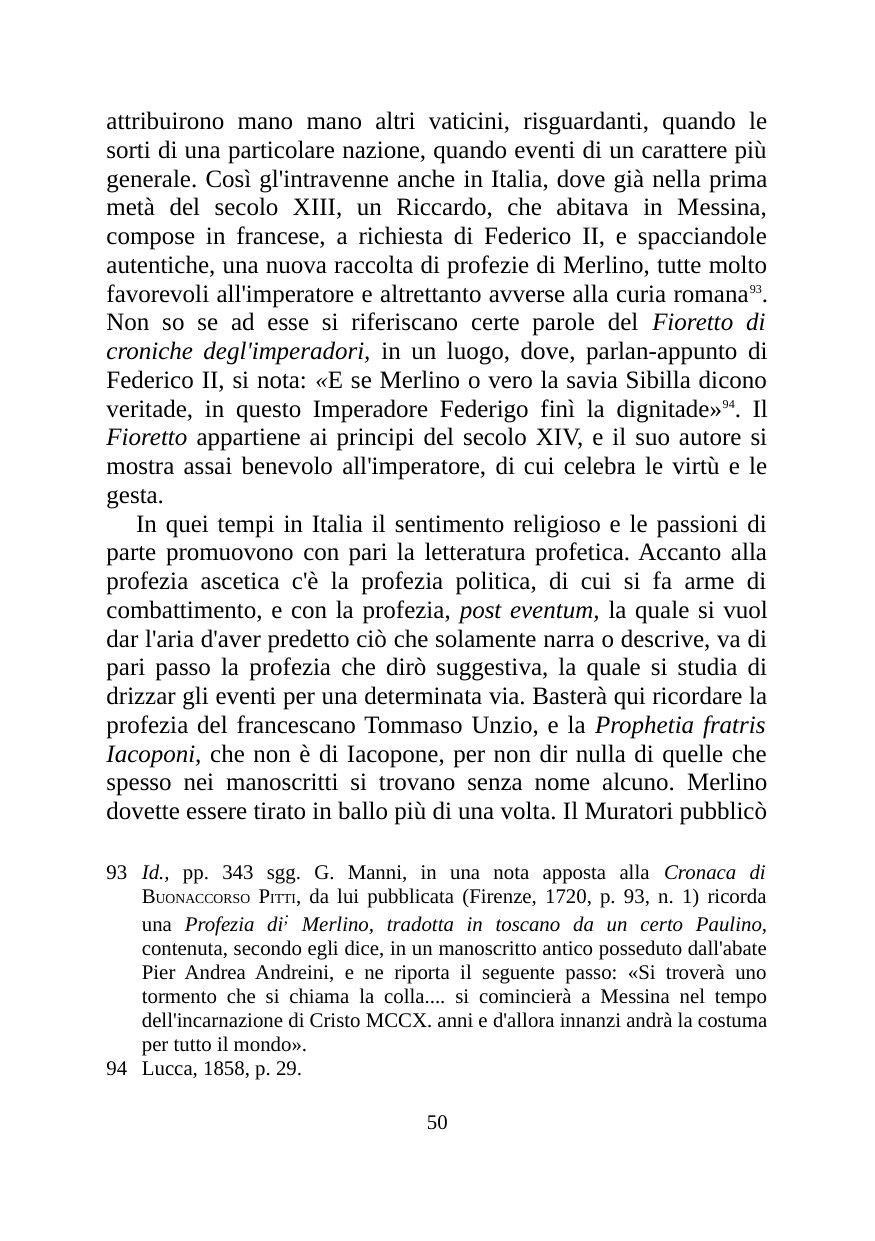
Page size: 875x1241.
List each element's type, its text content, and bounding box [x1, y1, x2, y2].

text Id., pp. 343 sgg. G. Manni, in una nota apposta alla Cronaca di Buonaccorso Pitti, da lui pubblicata (Firenze, 1720, p. 93, n. 1) ricorda una Profezia di; Merlino, tradotta in toscano da un certo Paulino, contenuta, secondo egli dice, in un manoscritto antico posseduto dall'abate Pier Andrea Andreini, e ne riporta il seguente passo: «Si troverà uno tormento che si chiama la colla.... si comincierà a Messina nel tempo dell'incarnazione di Cristo MCCX. anni e d'allora innanzi andrà la costuma per tutto il mondo». [106, 860, 768, 1056]
text Lucca, 1858, p. 29. [106, 1056, 768, 1080]
text In quei tempi in Italia il sentimento religioso e le passioni di parte promuovono con pari la letteratura profetica. Accanto alla profezia ascetica c'è la profezia politica, di cui si fa arme di combattimento, e con la profezia, post eventum, la quale si vuol dar l'aria d'aver predetto ciò che solamente narra o descrive, va di pari passo la profezia che dirò suggestiva, la quale si studia di drizzar gli eventi per una determinata via. Basterà qui ricordare la profezia del francescano Tommaso Unzio, e la Prophetia fratris Iacoponi, che non è di Iacopone, per non dir nulla di quelle che spesso nei manoscritti si trovano senza nome alcuno. Merlino dovette essere tirato in ballo più di una volta. Il Muratori pubblicò [106, 509, 768, 825]
text attribuirono mano mano altri vaticini, risguardanti, quando le sorti di una particolare nazione, quando eventi di un carattere più generale. Così gl'intravenne anche in Italia, dove già nella prima metà del secolo XIII, un Riccardo, che abitava in Messina, compose in francese, a richiesta di Federico II, e spacciandole autentiche, una nuova raccolta di profezie di Merlino, tutte molto favorevoli all'imperatore e altrettanto avverse alla curia romana. Non so se ad esse si riferiscano certe parole del Fioretto di croniche degl'imperadori, in un luogo, dove, parlan-appunto di Federico II, si nota: «E se Merlino o vero la savia Sibilla dicono veritade, in questo Imperadore Federigo finì la dignitade». Il Fioretto appartiene ai principi del secolo XIV, e il suo autore si mostra assai benevolo all'imperatore, di cui celebra le virtù e le gesta. [106, 106, 768, 509]
